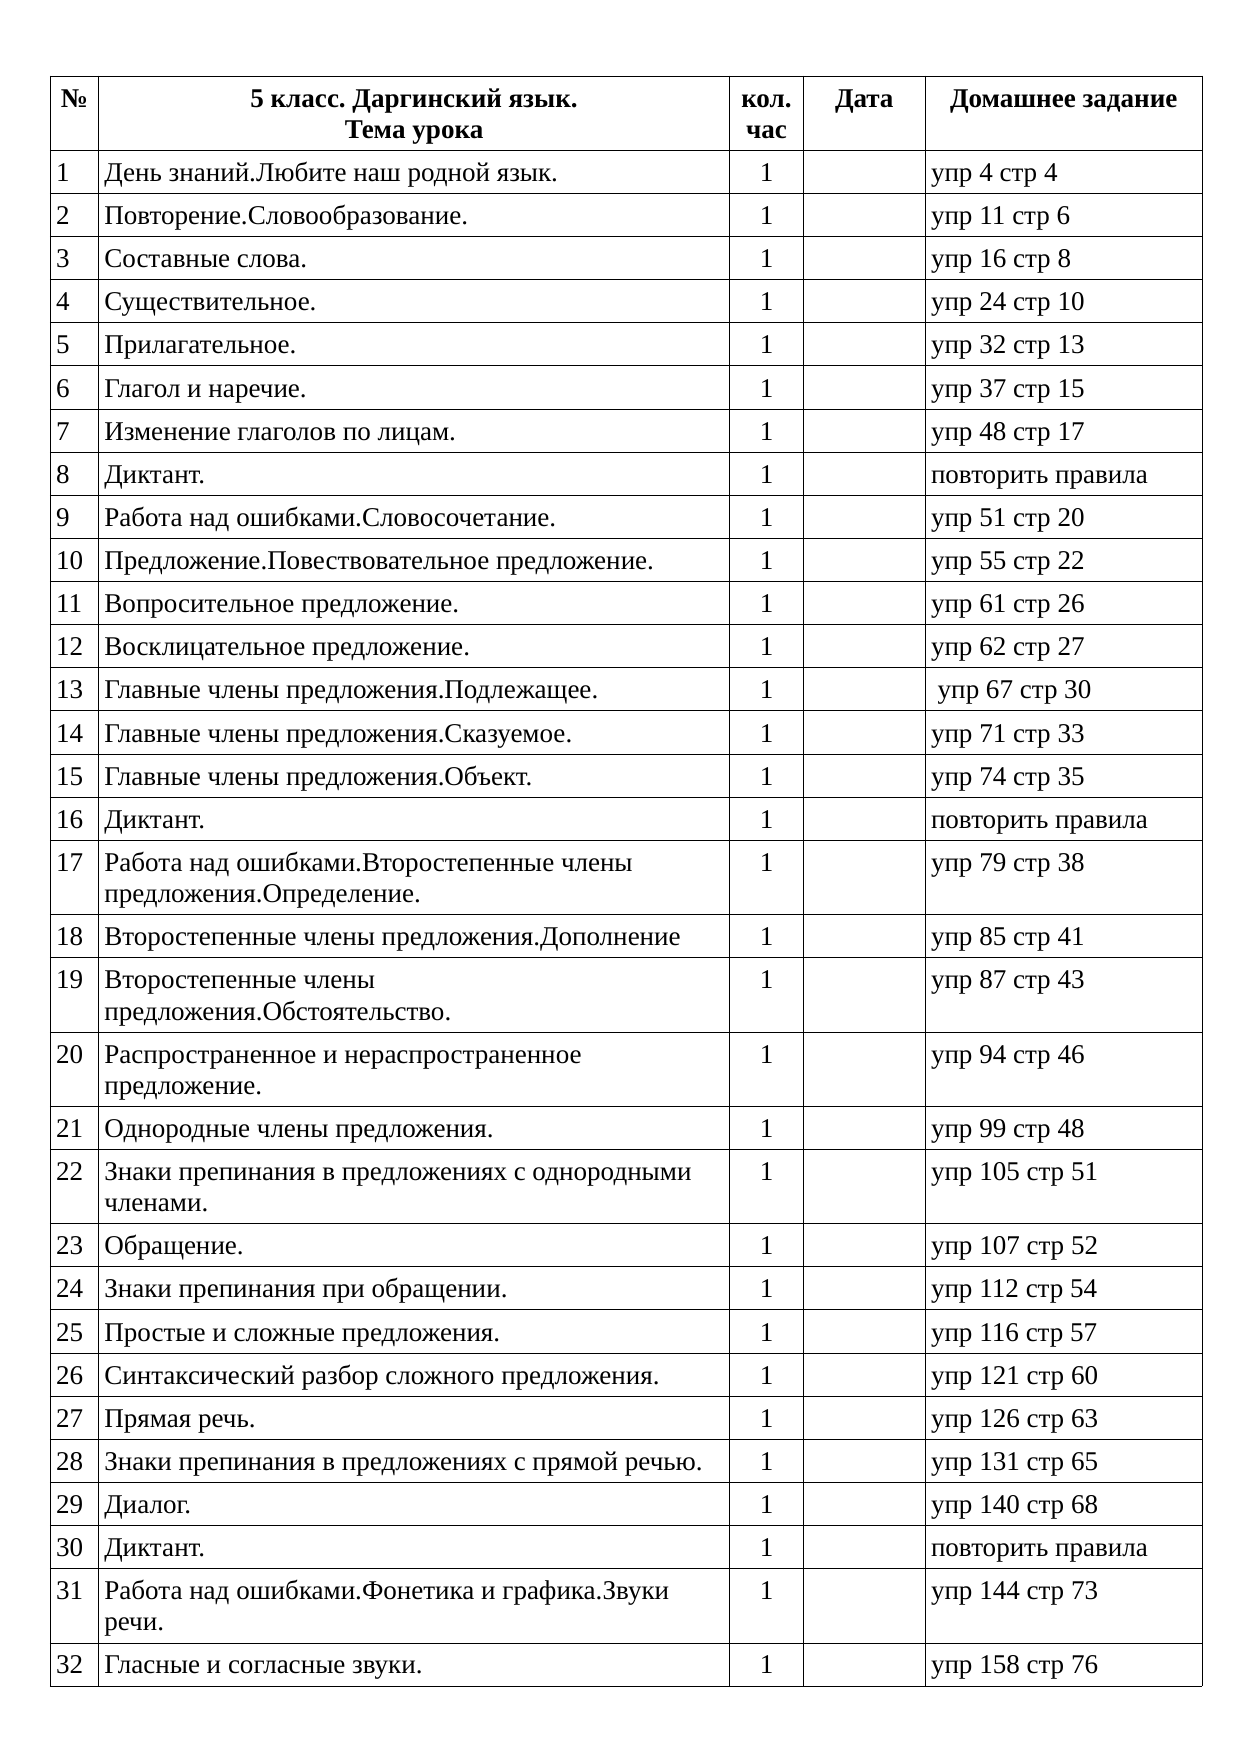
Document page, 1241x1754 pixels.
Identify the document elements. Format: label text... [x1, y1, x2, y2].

table_cell упр 99 стр 48 [926, 1107, 1202, 1149]
table_cell Однородные члены предложения. [99, 1107, 729, 1149]
table_cell упр 4 стр 4 [926, 151, 1202, 193]
table_cell [804, 1569, 925, 1642]
table_cell упр 87 стр 43 [926, 958, 1202, 1031]
table_cell Работа над ошибками.Словосочетание. [99, 496, 729, 538]
table_cell 1 [730, 194, 803, 236]
table_cell 7 [51, 410, 98, 452]
table_cell 28 [51, 1440, 98, 1482]
table_cell упр 61 стр 26 [926, 582, 1202, 624]
table_cell Второстепенные члены предложения.Дополнение [99, 915, 729, 957]
table_cell 1 [730, 1310, 803, 1352]
table_cell 9 [51, 496, 98, 538]
table_cell 16 [51, 798, 98, 840]
table_cell упр 32 стр 13 [926, 323, 1202, 365]
table_cell [804, 1397, 925, 1439]
table_cell повторить правила [926, 1526, 1202, 1568]
table_header № [51, 77, 98, 150]
table_cell упр 79 стр 38 [926, 841, 1202, 914]
table_cell 1 [730, 958, 803, 1031]
table_cell 1 [730, 1526, 803, 1568]
table_cell 1 [730, 366, 803, 408]
table_cell 22 [51, 1150, 98, 1223]
table_cell упр 140 стр 68 [926, 1483, 1202, 1525]
table_cell 1 [730, 1569, 803, 1642]
table_cell Распространенное и нераспространенное предложение. [99, 1033, 729, 1106]
table_cell Знаки препинания в предложениях с прямой речью. [99, 1440, 729, 1482]
table_cell Работа над ошибками.Второстепенные члены предложения.Определение. [99, 841, 729, 914]
table_cell 10 [51, 539, 98, 581]
table_cell 1 [730, 915, 803, 957]
table_cell Предложение.Повествовательное предложение. [99, 539, 729, 581]
table_cell Главные члены предложения.Подлежащее. [99, 668, 729, 710]
table_cell 20 [51, 1033, 98, 1106]
table_cell [804, 1107, 925, 1149]
table_cell упр 37 стр 15 [926, 366, 1202, 408]
table_cell Прилагательное. [99, 323, 729, 365]
table_cell 1 [730, 496, 803, 538]
table_cell 30 [51, 1526, 98, 1568]
table_cell упр 85 стр 41 [926, 915, 1202, 957]
table_cell упр 16 стр 8 [926, 237, 1202, 279]
table_cell [804, 194, 925, 236]
table_cell Обращение. [99, 1224, 729, 1266]
table_cell упр 67 стр 30 [926, 668, 1202, 710]
table_cell 21 [51, 1107, 98, 1149]
table_cell 8 [51, 453, 98, 495]
table_cell [804, 151, 925, 193]
table_cell 1 [730, 1354, 803, 1396]
table_cell День знаний.Любите наш родной язык. [99, 151, 729, 193]
table_cell 4 [51, 280, 98, 322]
table_cell упр 131 стр 65 [926, 1440, 1202, 1482]
table_cell [804, 1354, 925, 1396]
table_cell [804, 711, 925, 753]
table_cell упр 51 стр 20 [926, 496, 1202, 538]
table_cell 24 [51, 1267, 98, 1309]
table_cell 1 [730, 1397, 803, 1439]
table_cell [804, 280, 925, 322]
table_cell 14 [51, 711, 98, 753]
table_cell Существительное. [99, 280, 729, 322]
table_header Дата [804, 77, 925, 150]
table_cell 32 [51, 1644, 98, 1686]
table_cell Повторение.Словообразование. [99, 194, 729, 236]
table_cell 2 [51, 194, 98, 236]
table_cell упр 74 стр 35 [926, 755, 1202, 797]
table_cell [804, 1224, 925, 1266]
table_cell 25 [51, 1310, 98, 1352]
table_cell [804, 496, 925, 538]
table_cell Главные члены предложения.Сказуемое. [99, 711, 729, 753]
table_cell упр 62 стр 27 [926, 625, 1202, 667]
table_cell Главные члены предложения.Объект. [99, 755, 729, 797]
table_cell Диктант. [99, 798, 729, 840]
table_cell 1 [730, 711, 803, 753]
table_cell Диктант. [99, 453, 729, 495]
table_cell 1 [730, 1644, 803, 1686]
table_cell Составные слова. [99, 237, 729, 279]
table_cell [804, 1267, 925, 1309]
table_cell 1 [730, 453, 803, 495]
table_cell 1 [730, 1440, 803, 1482]
table_cell [804, 755, 925, 797]
table_cell [804, 1150, 925, 1223]
table_cell 1 [730, 582, 803, 624]
table_cell Синтаксический разбор сложного предложения. [99, 1354, 729, 1396]
table_cell 1 [730, 1267, 803, 1309]
table_cell [804, 1644, 925, 1686]
table_cell [804, 1440, 925, 1482]
table_cell [804, 366, 925, 408]
table_cell 1 [730, 1224, 803, 1266]
table_cell [804, 1310, 925, 1352]
table_cell Прямая речь. [99, 1397, 729, 1439]
table_cell повторить правила [926, 798, 1202, 840]
table_cell упр 116 стр 57 [926, 1310, 1202, 1352]
table_cell 19 [51, 958, 98, 1031]
table_cell Восклицательное предложение. [99, 625, 729, 667]
table_cell 12 [51, 625, 98, 667]
table_cell [804, 668, 925, 710]
table_cell Диктант. [99, 1526, 729, 1568]
table_cell упр 55 стр 22 [926, 539, 1202, 581]
table_cell 1 [730, 323, 803, 365]
table_cell 13 [51, 668, 98, 710]
table_cell 26 [51, 1354, 98, 1396]
table_cell упр 107 стр 52 [926, 1224, 1202, 1266]
table_cell 5 [51, 323, 98, 365]
table_cell [804, 1483, 925, 1525]
table_cell 1 [730, 755, 803, 797]
table_cell упр 105 стр 51 [926, 1150, 1202, 1223]
table_cell 31 [51, 1569, 98, 1642]
table_cell 29 [51, 1483, 98, 1525]
table_cell Знаки препинания при обращении. [99, 1267, 729, 1309]
table_cell [804, 582, 925, 624]
table_cell [804, 323, 925, 365]
table_cell [804, 453, 925, 495]
table_cell упр 112 стр 54 [926, 1267, 1202, 1309]
table_cell 1 [51, 151, 98, 193]
table_cell 15 [51, 755, 98, 797]
table_cell Работа над ошибками.Фонетика и графика.Звуки речи. [99, 1569, 729, 1642]
table_cell [804, 958, 925, 1031]
table_cell [804, 1526, 925, 1568]
table_cell 1 [730, 410, 803, 452]
table_cell Знаки препинания в предложениях с однородными членами. [99, 1150, 729, 1223]
table_cell Гласные и согласные звуки. [99, 1644, 729, 1686]
table_cell упр 24 стр 10 [926, 280, 1202, 322]
table_cell [804, 539, 925, 581]
table_cell 1 [730, 1107, 803, 1149]
table_cell 1 [730, 280, 803, 322]
table_cell 1 [730, 1033, 803, 1106]
table_header кол. час [730, 77, 803, 150]
table_cell 1 [730, 151, 803, 193]
table_cell 1 [730, 1483, 803, 1525]
table_cell повторить правила [926, 453, 1202, 495]
table_cell Глагол и наречие. [99, 366, 729, 408]
table_cell 1 [730, 625, 803, 667]
table_cell [804, 1033, 925, 1106]
table_cell упр 71 стр 33 [926, 711, 1202, 753]
table_cell 27 [51, 1397, 98, 1439]
table_cell упр 48 стр 17 [926, 410, 1202, 452]
table_cell упр 144 стр 73 [926, 1569, 1202, 1642]
table_cell 1 [730, 539, 803, 581]
table_cell [804, 841, 925, 914]
table_cell 6 [51, 366, 98, 408]
table_cell 3 [51, 237, 98, 279]
table_header 5 класс. Даргинский язык. Тема урока [99, 77, 729, 150]
table_cell Простые и сложные предложения. [99, 1310, 729, 1352]
table_header Домашнее задание [926, 77, 1202, 150]
table_cell [804, 915, 925, 957]
table_cell 1 [730, 237, 803, 279]
table_cell [804, 237, 925, 279]
table_cell Изменение глаголов по лицам. [99, 410, 729, 452]
table_cell упр 11 стр 6 [926, 194, 1202, 236]
table_cell 23 [51, 1224, 98, 1266]
table_cell 18 [51, 915, 98, 957]
table_cell 1 [730, 798, 803, 840]
table_cell Вопросительное предложение. [99, 582, 729, 624]
table_cell [804, 410, 925, 452]
table_cell 11 [51, 582, 98, 624]
table_cell [804, 798, 925, 840]
table_cell 1 [730, 1150, 803, 1223]
table_cell упр 158 стр 76 [926, 1644, 1202, 1686]
table_cell 1 [730, 668, 803, 710]
table_cell Второстепенные члены предложения.Обстоятельство. [99, 958, 729, 1031]
table_cell 1 [730, 841, 803, 914]
table_cell упр 121 стр 60 [926, 1354, 1202, 1396]
table_cell [804, 625, 925, 667]
table_cell Диалог. [99, 1483, 729, 1525]
table_cell упр 126 стр 63 [926, 1397, 1202, 1439]
table_cell упр 94 стр 46 [926, 1033, 1202, 1106]
table_cell 17 [51, 841, 98, 914]
